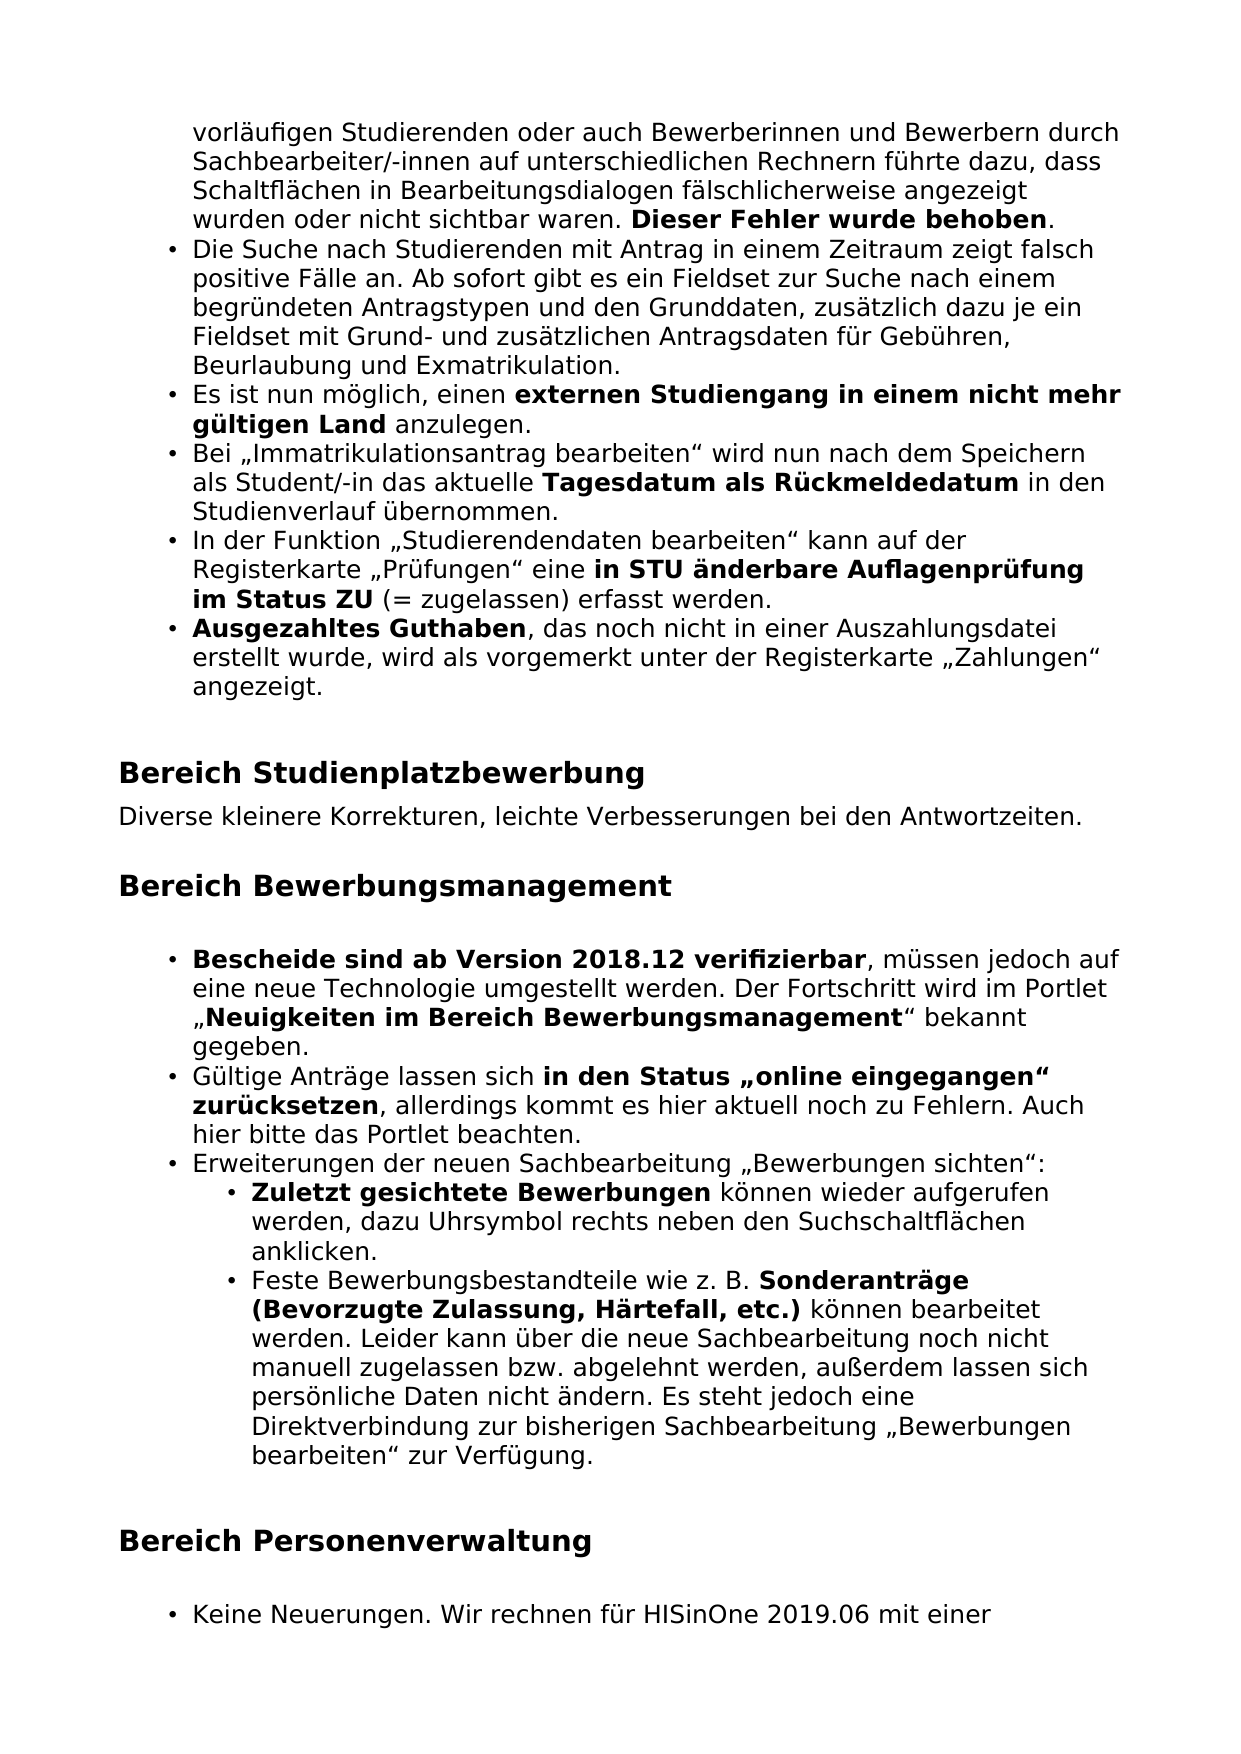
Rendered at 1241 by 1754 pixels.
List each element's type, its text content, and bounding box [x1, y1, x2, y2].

list Feste Bewerbungsbestandteile wie z. B. Sonderanträge (Bevorzugte Zulassung, Härtefall, etc.) können bearbeitet werden. Leider kann über die neue Sachbearbeitung noch nicht manuell zugelassen bzw. abgelehnt werden, außerdem lassen sich persönliche Daten nicht ändern. Es steht jedoch eine Direktverbindung zur bisherigen Sachbearbeitung „Bewerbungen bearbeiten“ zur Verfügung. [236, 1266, 1122, 1470]
list vorläufigen Studierenden oder auch Bewerberinnen und Bewerbern durch Sachbearbeiter/-innen auf unterschiedlichen Rechnern führte dazu, dass Schaltflächen in Bearbeitungsdialogen fälschlicherweise angezeigt wurden oder nicht sichtbar waren. Dieser Fehler wurde behoben. [177, 118, 1122, 235]
list Die Suche nach Studierenden mit Antrag in einem Zeitraum zeigt falsch positive Fälle an. Ab sofort gibt es ein Fieldset zur Suche nach einem begründeten Antragstypen und den Grunddaten, zusätzlich dazu je ein Fieldset mit Grund- und zusätzlichen Antragsdaten für Gebühren, Beurlaubung und Exmatrikulation. [177, 235, 1122, 381]
list Gültige Anträge lassen sich in den Status „online eingegangen“ zurücksetzen, allerdings kommt es hier aktuell noch zu Fehlern. Auch hier bitte das Portlet beachten. [177, 1062, 1122, 1149]
list In der Funktion „Studierendendaten bearbeiten“ kann auf der Registerkarte „Prüfungen“ eine in STU änderbare Auflagenprüfung im Status ZU (= zugelassen) erfasst werden. [177, 526, 1122, 614]
list Ausgezahltes Guthaben, das noch nicht in einer Auszahlungsdatei erstellt wurde, wird als vorgemerkt unter der Registerkarte „Zahlungen“ angezeigt. [177, 614, 1122, 701]
list Zuletzt gesichtete Bewerbungen können wieder aufgerufen werden, dazu Uhrsymbol rechts neben den Suchschaltflächen anklicken. [236, 1178, 1122, 1266]
list Bescheide sind ab Version 2018.12 verifizierbar, müssen jedoch auf eine neue Technologie umgestellt werden. Der Fortschritt wird im Portlet „Neuigkeiten im Bereich Bewerbungsmanagement“ bekannt gegeben. [177, 945, 1122, 1062]
list Bei „Immatrikulationsantrag bearbeiten“ wird nun nach dem Speichern als Student/-in das aktuelle Tagesdatum als Rückmeldedatum in den Studienverlauf übernommen. [177, 439, 1122, 526]
subtitle Bereich Studienplatzbewerbung [118, 756, 1122, 790]
subtitle Bereich Bewerbungsmanagement [118, 869, 1122, 903]
text Diverse kleinere Korrekturen, leichte Verbesserungen bei den Antwortzeiten. [118, 802, 1122, 832]
subtitle Bereich Personenverwaltung [118, 1524, 1122, 1558]
list Keine Neuerungen. Wir rechnen für HISinOne 2019.06 mit einer [177, 1600, 1122, 1629]
list Erweiterungen der neuen Sachbearbeitung „Bewerbungen sichten“: [177, 1149, 1122, 1178]
list Es ist nun möglich, einen externen Studiengang in einem nicht mehr gültigen Land anzulegen. [177, 381, 1122, 439]
